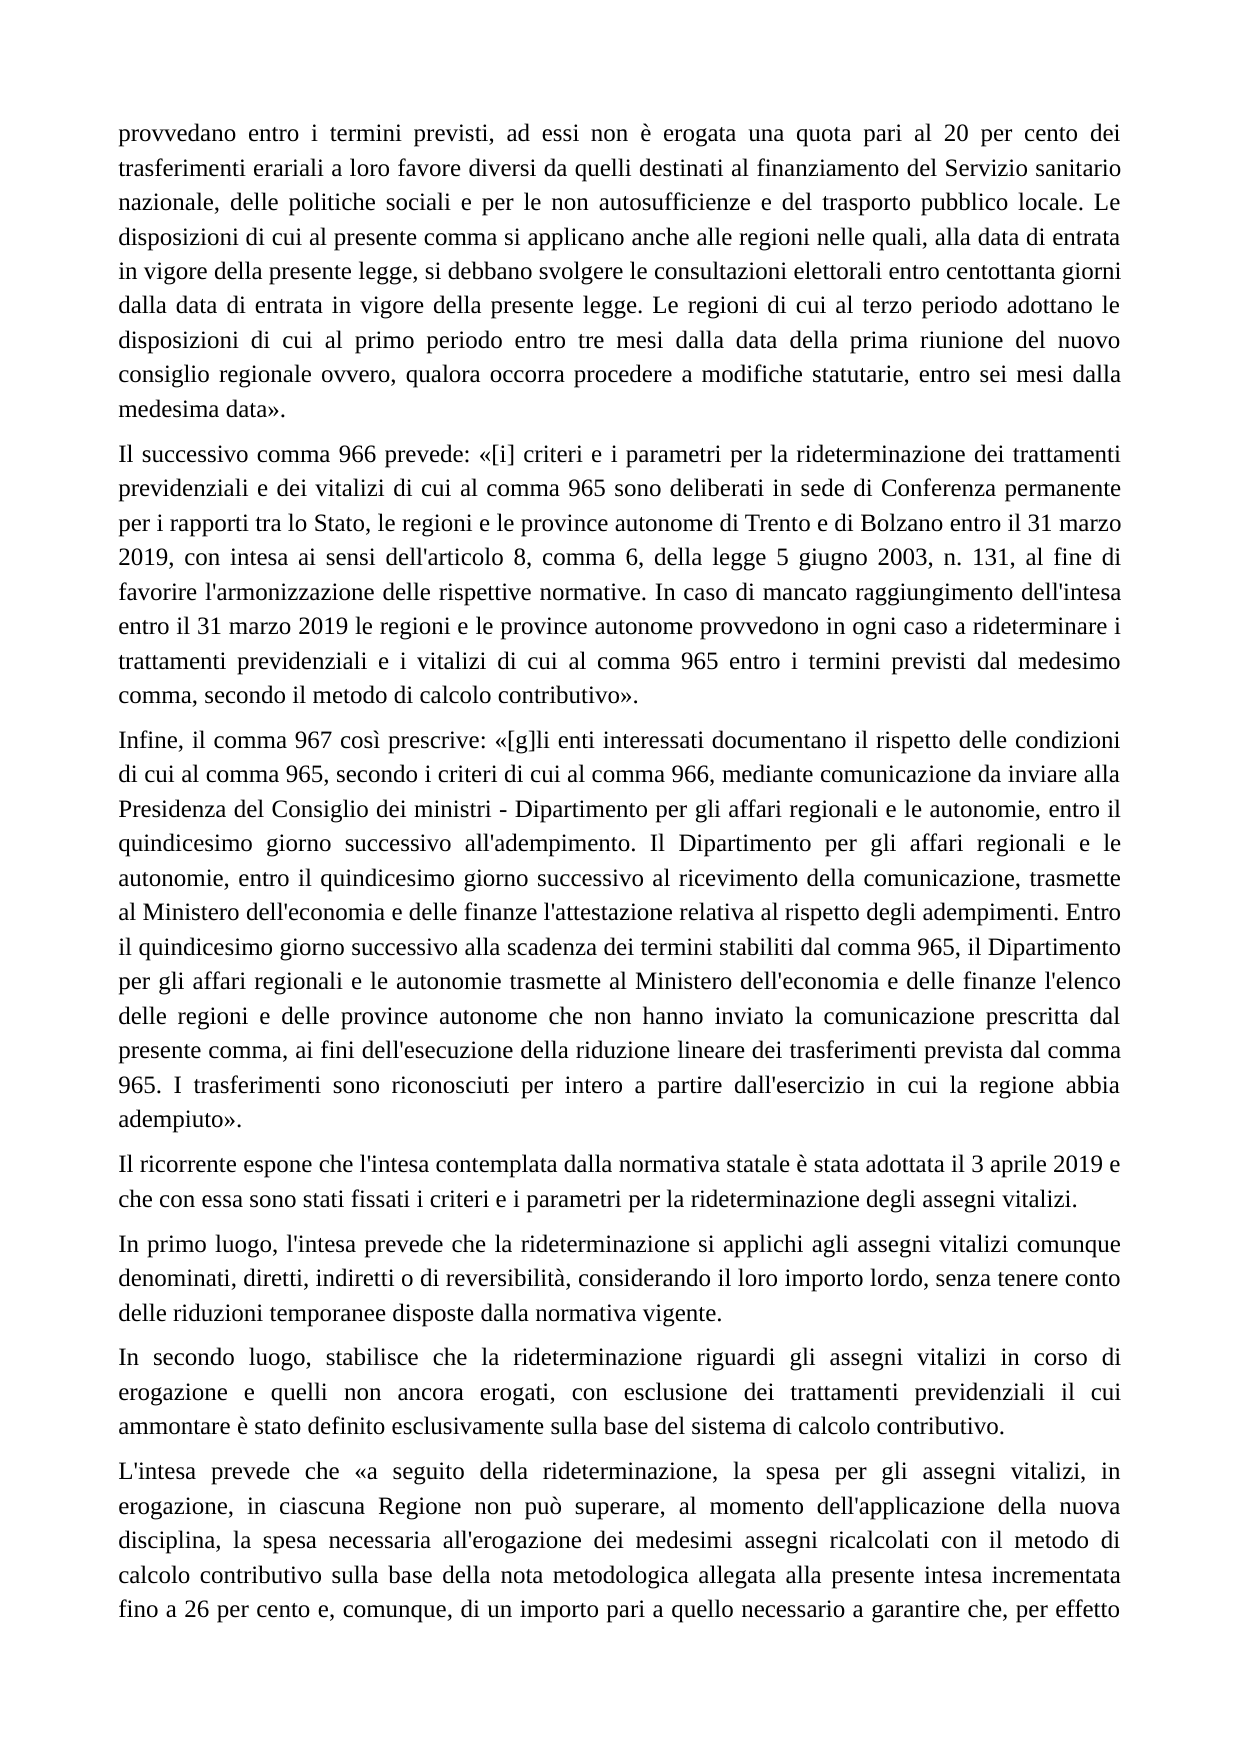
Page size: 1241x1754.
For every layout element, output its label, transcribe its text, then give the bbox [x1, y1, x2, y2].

text In secondo luogo, stabilisce che la rideterminazione riguardi gli assegni vitalizi in corso di erogazione e quelli non ancora erogati, con esclusione dei trattamenti previdenziali il cui ammontare è stato definito esclusivamente sulla base del sistema di calcolo contributivo. [118, 1342, 1122, 1440]
text Il ricorrente espone che l'intesa contemplata dalla normativa statale è stata adottata il 3 aprile 2019 e che con essa sono stati fissati i criteri e i parametri per la rideterminazione degli assegni vitalizi. [118, 1149, 1122, 1212]
text In primo luogo, l'intesa prevede che la rideterminazione si applichi agli assegni vitalizi comunque denominati, diretti, indiretti o di reversibilità, considerando il loro importo lordo, senza tenere conto delle riduzioni temporanee disposte dalla normativa vigente. [118, 1229, 1122, 1326]
text provvedano entro i termini previsti, ad essi non è erogata una quota pari al 20 per cento dei trasferimenti erariali a loro favore diversi da quelli destinati al finanziamento del Servizio sanitario nazionale, delle politiche sociali e per le non autosufficienze e del trasporto pubblico locale. Le disposizioni di cui al presente comma si applicano anche alle regioni nelle quali, alla data di entrata in vigore della presente legge, si debbano svolgere le consultazioni elettorali entro centottanta giorni dalla data di entrata in vigore della presente legge. Le regioni di cui al terzo periodo adottano le disposizioni di cui al primo periodo entro tre mesi dalla data della prima riunione del nuovo consiglio regionale ovvero, qualora occorra procedere a modifiche statutarie, entro sei mesi dalla medesima data». [118, 118, 1122, 423]
text L'intesa prevede che «a seguito della rideterminazione, la spesa per gli assegni vitalizi, in erogazione, in ciascuna Regione non può superare, al momento dell'applicazione della nuova disciplina, la spesa necessaria all'erogazione dei medesimi assegni ricalcolati con il metodo di calcolo contributivo sulla base della nota metodologica allegata alla presente intesa incrementata fino a 26 per cento e, comunque, di un importo pari a quello necessario a garantire che, per effetto [118, 1456, 1122, 1623]
text Il successivo comma 966 prevede: «[i] criteri e i parametri per la rideterminazione dei trattamenti previdenziali e dei vitalizi di cui al comma 965 sono deliberati in sede di Conferenza permanente per i rapporti tra lo Stato, le regioni e le province autonome di Trento e di Bolzano entro il 31 marzo 2019, con intesa ai sensi dell'articolo 8, comma 6, della legge 5 giugno 2003, n. 131, al fine di favorire l'armonizzazione delle rispettive normative. In caso di mancato raggiungimento dell'intesa entro il 31 marzo 2019 le regioni e le province autonome provvedono in ogni caso a rideterminare i trattamenti previdenziali e i vitalizi di cui al comma 965 entro i termini previsti dal medesimo comma, secondo il metodo di calcolo contributivo». [118, 439, 1122, 709]
text Infine, il comma 967 così prescrive: «[g]li enti interessati documentano il rispetto delle condizioni di cui al comma 965, secondo i criteri di cui al comma 966, mediante comunicazione da inviare alla Presidenza del Consiglio dei ministri - Dipartimento per gli affari regionali e le autonomie, entro il quindicesimo giorno successivo all'adempimento. Il Dipartimento per gli affari regionali e le autonomie, entro il quindicesimo giorno successivo al ricevimento della comunicazione, trasmette al Ministero dell'economia e delle finanze l'attestazione relativa al rispetto degli adempimenti. Entro il quindicesimo giorno successivo alla scadenza dei termini stabiliti dal comma 965, il Dipartimento per gli affari regionali e le autonomie trasmette al Ministero dell'economia e delle finanze l'elenco delle regioni e delle province autonome che non hanno inviato la comunicazione prescritta dal presente comma, ai fini dell'esecuzione della riduzione lineare dei trasferimenti prevista dal comma 965. I trasferimenti sono riconosciuti per intero a partire dall'esercizio in cui la regione abbia adempiuto». [118, 725, 1122, 1133]
